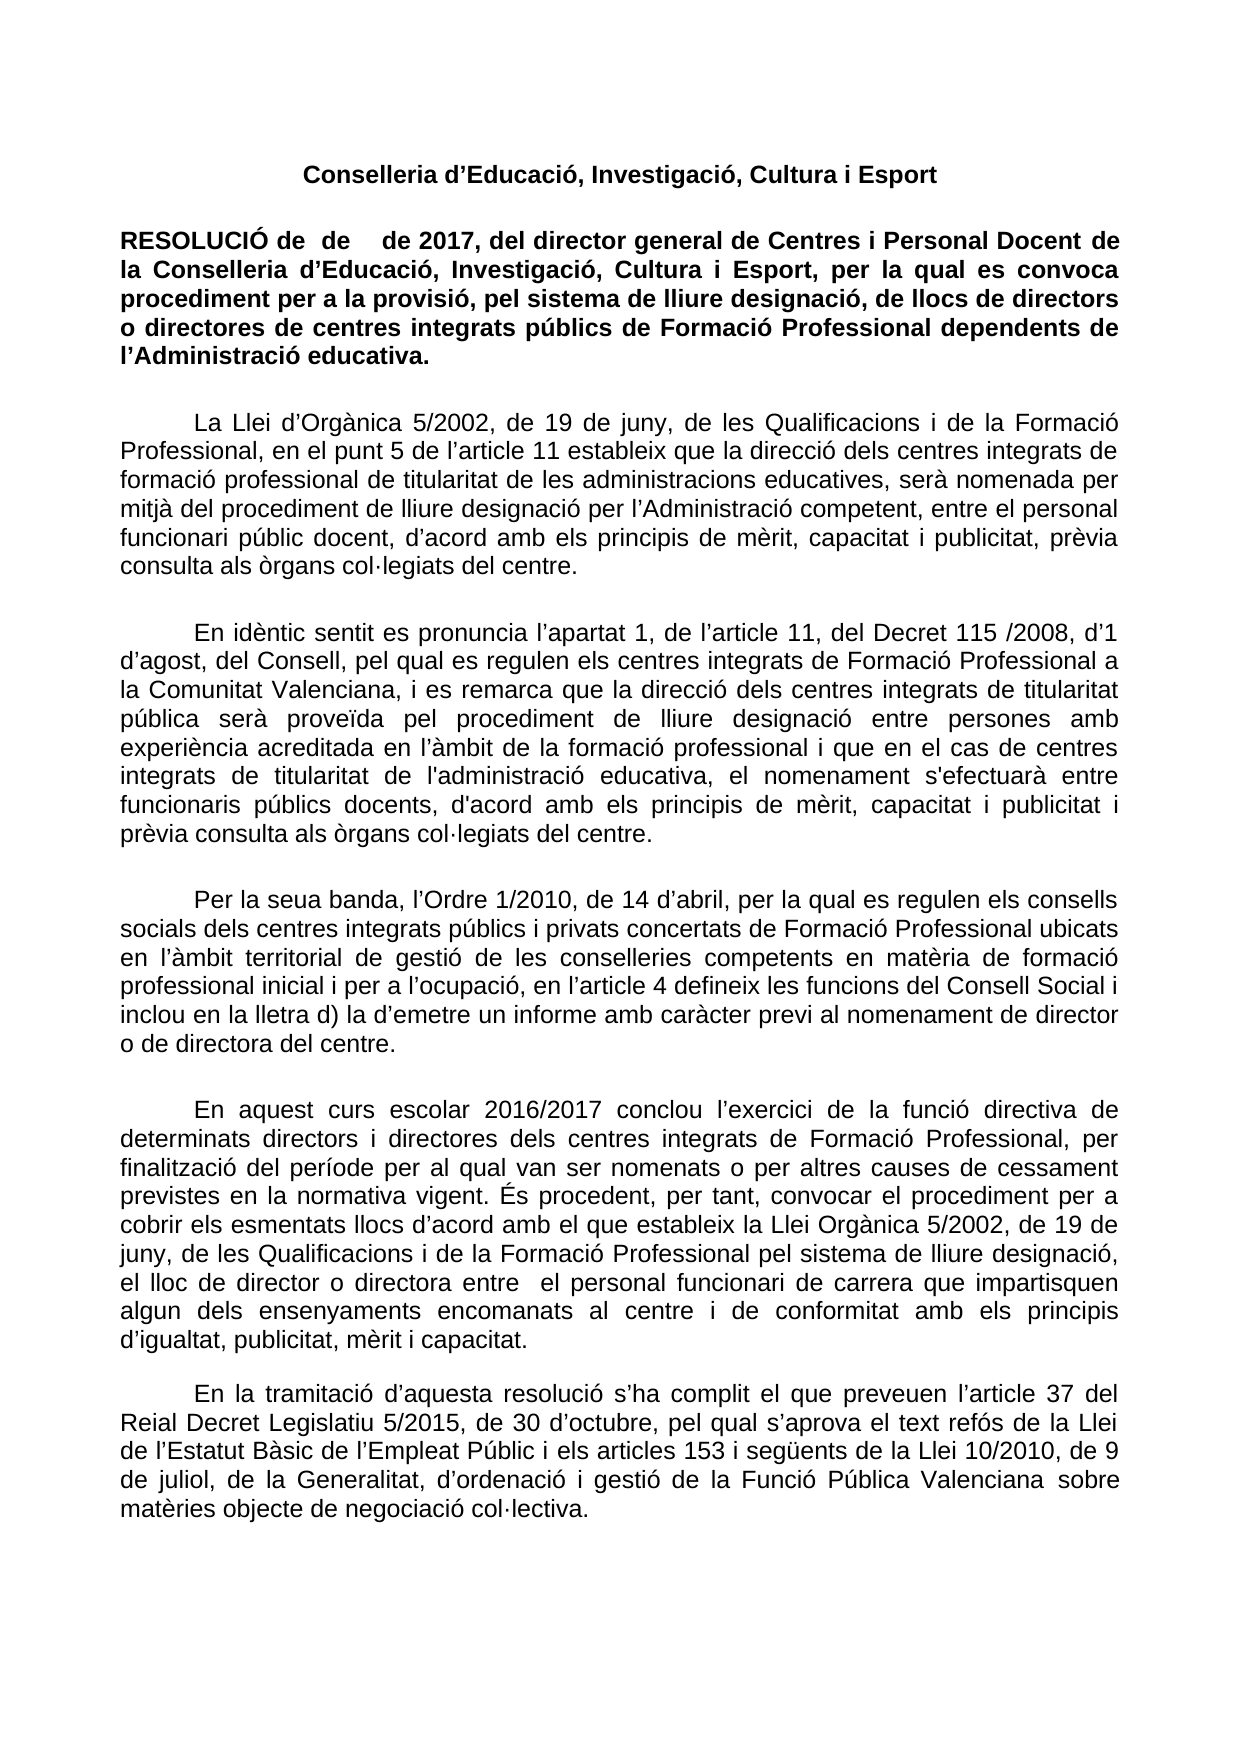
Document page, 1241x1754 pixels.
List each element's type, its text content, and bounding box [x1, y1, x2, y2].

text En la tramitació d’aquesta resolució s’ha complit el que preveuen l’article 37 del Reial Decret Legislatiu 5/2015, de 30 d’octubre, pel qual s’aprova el text refós de la Llei de l’Estatut Bàsic de l’Empleat Públic i els articles 153 i següents de la Llei 10/2010, de 9 de juliol, de la Generalitat, d’ordenació i gestió de la Funció Pública Valenciana sobre matèries objecte de negociació col·lectiva. [120, 1379, 1120, 1523]
text RESOLUCIÓ de de de 2017, del director general de Centres i Personal Docent de la Conselleria d’Educació, Investigació, Cultura i Esport, per la qual es convoca procediment per a la provisió, pel sistema de lliure designació, de llocs de directors o directores de centres integrats públics de Formació Professional dependents de l’Administració educativa. [120, 226, 1120, 370]
text Conselleria d’Educació, Investigació, Cultura i Esport [120, 160, 1120, 189]
text La Llei d’Orgànica 5/2002, de 19 de juny, de les Qualificacions i de la Formació Professional, en el punt 5 de l’article 11 estableix que la direcció dels centres integrats de formació professional de titularitat de les administracions educatives, serà nomenada per mitjà del procediment de lliure designació per l’Administració competent, entre el personal funcionari públic docent, d’acord amb els principis de mèrit, capacitat i publicitat, prèvia consulta als òrgans col·legiats del centre. [120, 408, 1120, 580]
text Per la seua banda, l’Ordre 1/2010, de 14 d’abril, per la qual es regulen els consells socials dels centres integrats públics i privats concertats de Formació Professional ubicats en l’àmbit territorial de gestió de les conselleries competents en matèria de formació professional inicial i per a l’ocupació, en l’article 4 defineix les funcions del Consell Social i inclou en la lletra d) la d’emetre un informe amb caràcter previ al nomenament de director o de directora del centre. [120, 885, 1120, 1058]
text En idèntic sentit es pronuncia l’apartat 1, de l’article 11, del Decret 115 /2008, d’1 d’agost, del Consell, pel qual es regulen els centres integrats de Formació Professional a la Comunitat Valenciana, i es remarca que la direcció dels centres integrats de titularitat pública serà proveïda pel procediment de lliure designació entre persones amb experiència acreditada en l’àmbit de la formació professional i que en el cas de centres integrats de titularitat de l'administració educativa, el nomenament s'efectuarà entre funcionaris públics docents, d'acord amb els principis de mèrit, capacitat i publicitat i prèvia consulta als òrgans col·legiats del centre. [120, 618, 1120, 848]
text En aquest curs escolar 2016/2017 conclou l’exercici de la funció directiva de determinats directors i directores dels centres integrats de Formació Professional, per finalització del període per al qual van ser nomenats o per altres causes de cessament previstes en la normativa vigent. És procedent, per tant, convocar el procediment per a cobrir els esmentats llocs d’acord amb el que estableix la Llei Orgànica 5/2002, de 19 de juny, de les Qualificacions i de la Formació Professional pel sistema de lliure designació, el lloc de director o directora entre el personal funcionari de carrera que impartisquen algun dels ensenyaments encomanats al centre i de conformitat amb els principis d’igualtat, publicitat, mèrit i capacitat. [120, 1095, 1120, 1354]
